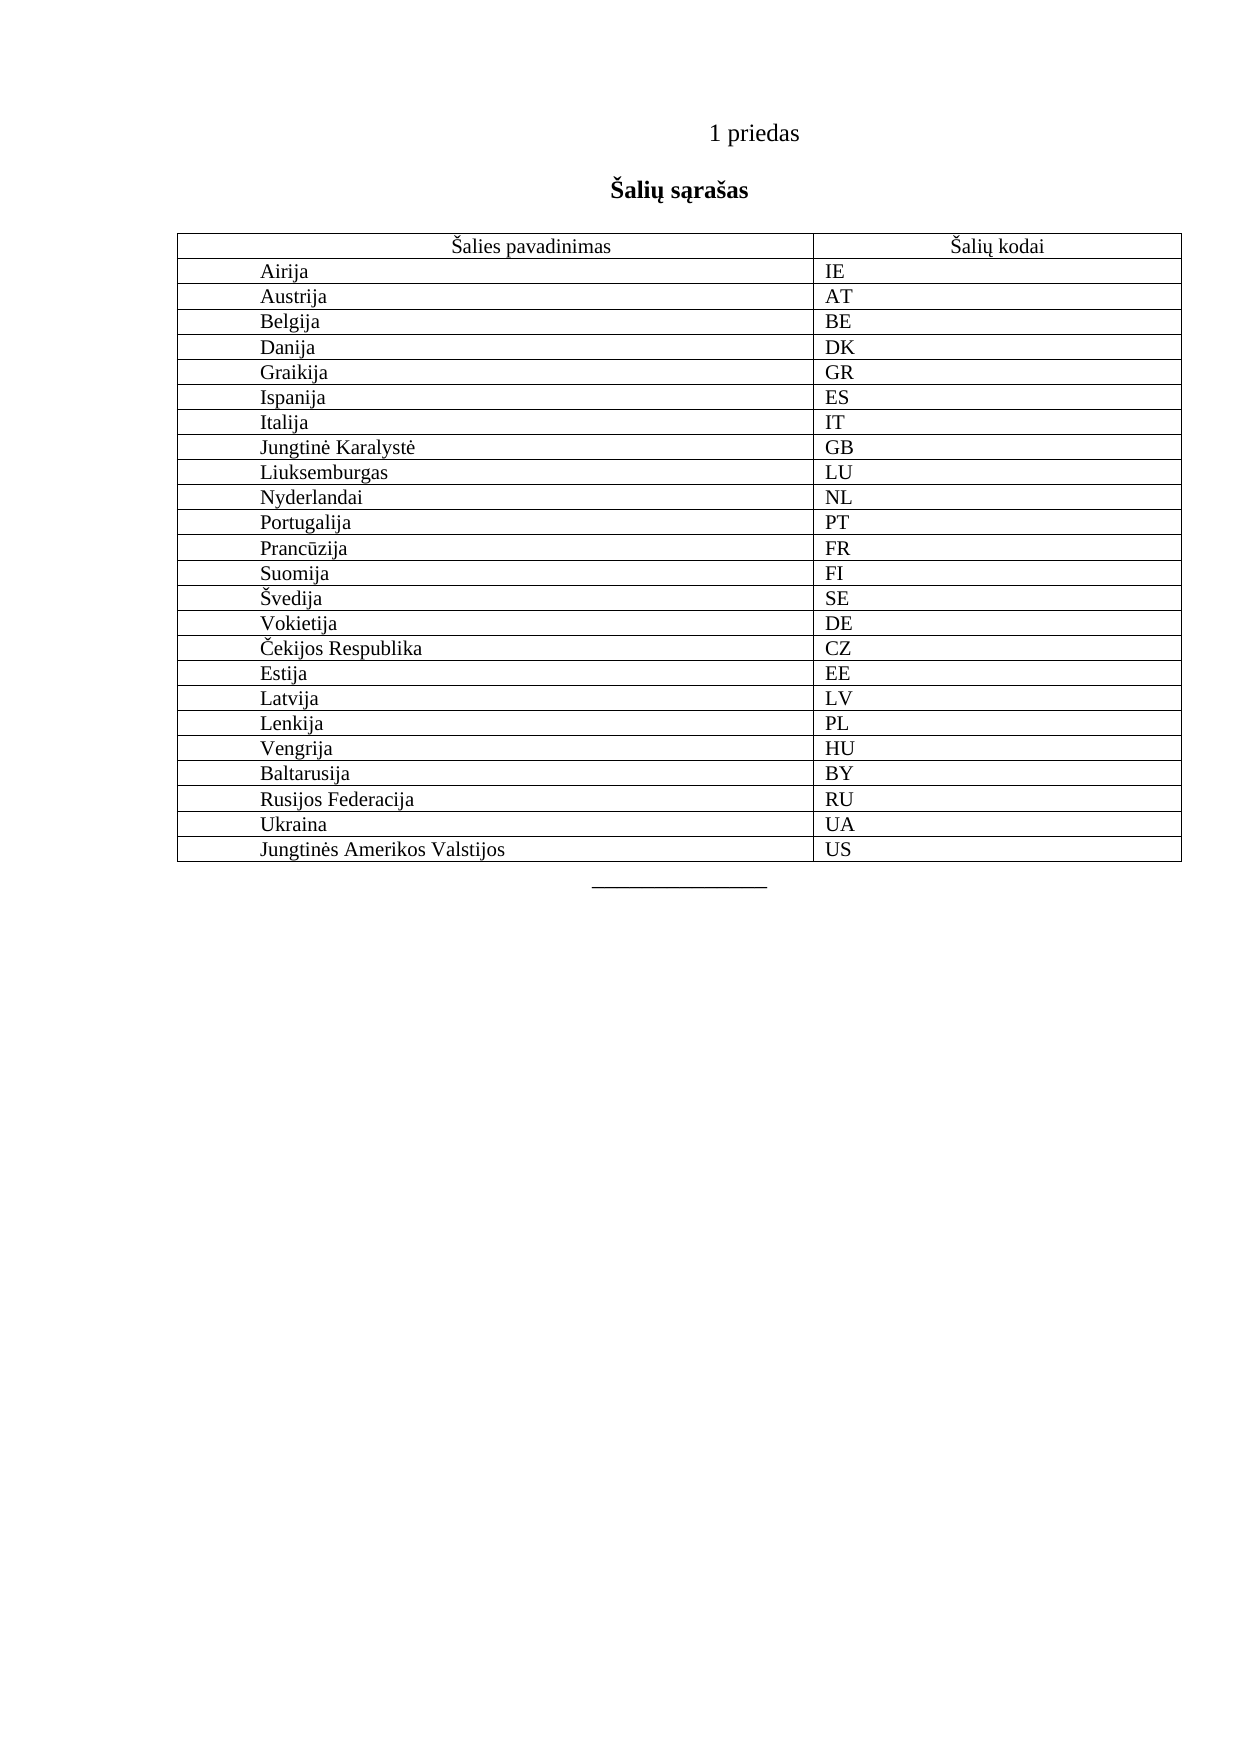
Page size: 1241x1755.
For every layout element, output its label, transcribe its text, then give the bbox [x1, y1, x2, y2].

table_cell EE [814, 661, 1181, 685]
table_cell US [814, 837, 1181, 861]
table_cell Liuksemburgas [178, 460, 813, 484]
table_cell Jungtinė Karalystė [178, 435, 813, 459]
table_cell Portugalija [178, 510, 813, 534]
table_cell NL [814, 485, 1181, 509]
table_cell Austrija [178, 284, 813, 308]
table_cell BY [814, 761, 1181, 785]
table_cell AT [814, 284, 1181, 308]
table_cell Lenkija [178, 711, 813, 735]
table_cell Latvija [178, 686, 813, 710]
table_cell PL [814, 711, 1181, 735]
table_cell DK [814, 335, 1181, 359]
text ______________ [177, 862, 1181, 891]
table_cell HU [814, 736, 1181, 760]
table_cell Vengrija [178, 736, 813, 760]
table_cell BE [814, 310, 1181, 333]
table_cell UA [814, 812, 1181, 836]
table_cell Vokietija [178, 611, 813, 635]
table_cell Belgija [178, 310, 813, 333]
table_cell Italija [178, 410, 813, 434]
text Šalių sąrašas [177, 176, 1181, 204]
table_cell Jungtinės Amerikos Valstijos [178, 837, 813, 861]
table_cell SE [814, 586, 1181, 610]
table_cell LV [814, 686, 1181, 710]
table_cell Estija [178, 661, 813, 685]
table_cell Prancūzija [178, 535, 813, 559]
table_cell GR [814, 360, 1181, 384]
table_cell Airija [178, 259, 813, 283]
table_cell Ukraina [178, 812, 813, 836]
table_cell IT [814, 410, 1181, 434]
table_cell Graikija [178, 360, 813, 384]
text 1 priedas [177, 118, 1181, 147]
table_cell Ispanija [178, 385, 813, 409]
table_cell Švedija [178, 586, 813, 610]
table_cell GB [814, 435, 1181, 459]
table_cell FR [814, 535, 1181, 559]
table_cell CZ [814, 636, 1181, 660]
table_cell Suomija [178, 561, 813, 584]
table_cell IE [814, 259, 1181, 283]
table_cell FI [814, 561, 1181, 584]
table_cell ES [814, 385, 1181, 409]
table_cell LU [814, 460, 1181, 484]
table_header Šalies pavadinimas [178, 234, 813, 258]
table_cell Nyderlandai [178, 485, 813, 509]
table_cell DE [814, 611, 1181, 635]
table_cell Čekijos Respublika [178, 636, 813, 660]
table_cell Danija [178, 335, 813, 359]
table_cell PT [814, 510, 1181, 534]
table_cell Baltarusija [178, 761, 813, 785]
table_header Šalių kodai [814, 234, 1181, 258]
table_cell RU [814, 786, 1181, 811]
table_cell Rusijos Federacija [178, 786, 813, 811]
